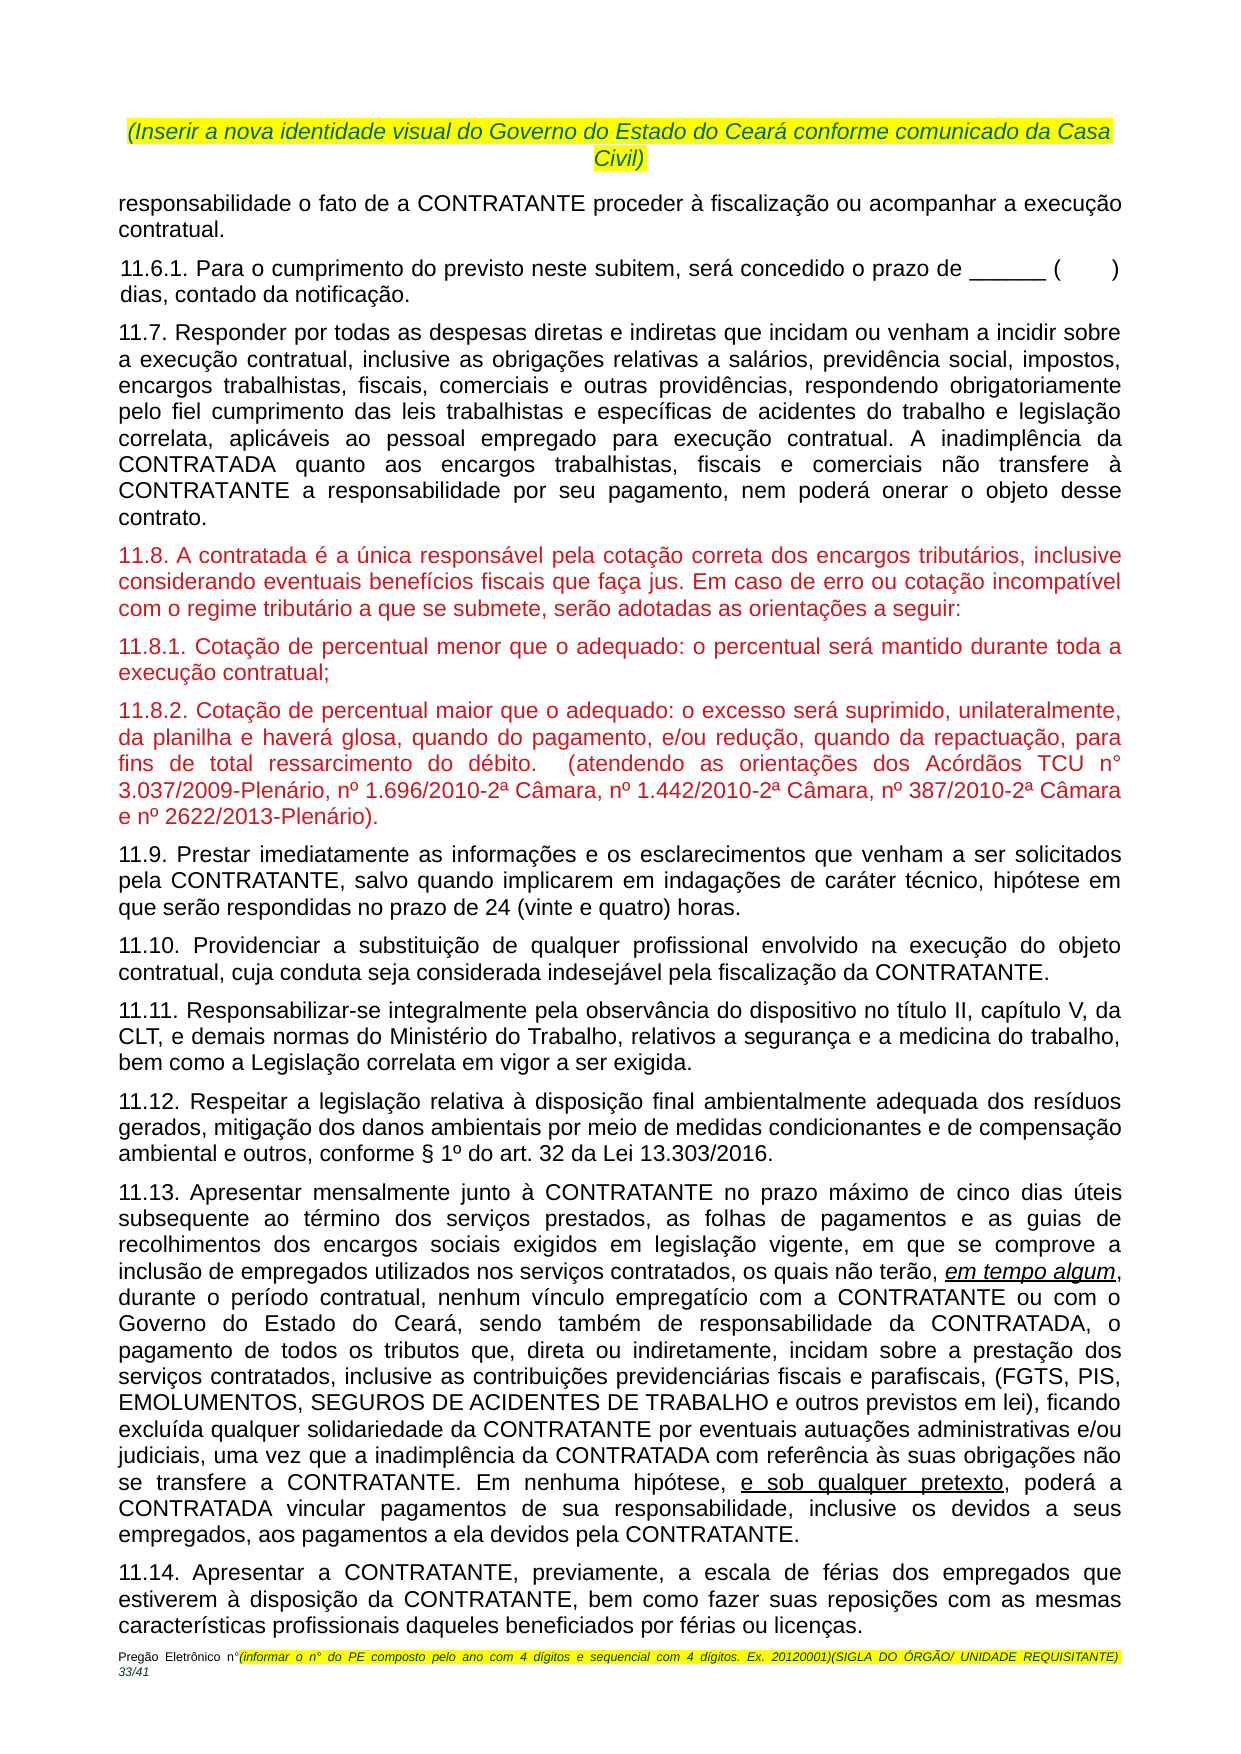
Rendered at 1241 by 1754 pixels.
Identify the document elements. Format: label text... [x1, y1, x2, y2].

text 11.13. Apresentar mensalmente junto à CONTRATANTE no prazo máximo de cinco dias úteis subsequente ao término dos serviços prestados, as folhas de pagamentos e as guias de recolhimentos dos encargos sociais exigidos em legislação vigente, em que se comprove a inclusão de empregados utilizados nos serviços contratados, os quais não terão, em tempo algum, durante o período contratual, nenhum vínculo empregatício com a CONTRATANTE ou com o Governo do Estado do Ceará, sendo também de responsabilidade da CONTRATADA, o pagamento de todos os tributos que, direta ou indiretamente, incidam sobre a prestação dos serviços contratados, inclusive as contribuições previdenciárias fiscais e parafiscais, (FGTS, PIS, EMOLUMENTOS, SEGUROS DE ACIDENTES DE TRABALHO e outros previstos em lei), ficando excluída qualquer solidariedade da CONTRATANTE por eventuais autuações administrativas e/ou judiciais, uma vez que a inadimplência da CONTRATADA com referência às suas obrigações não se transfere a CONTRATANTE. Em nenhuma hipótese, e sob qualquer pretexto, poderá a CONTRATADA vincular pagamentos de sua responsabilidade, inclusive os devidos a seus empregados, aos pagamentos a ela devidos pela CONTRATANTE. [118, 1178, 1122, 1547]
text 11.9. Prestar imediatamente as informações e os esclarecimentos que venham a ser solicitados pela CONTRATANTE, salvo quando implicarem em indagações de caráter técnico, hipótese em que serão respondidas no prazo de 24 (vinte e quatro) horas. [118, 841, 1122, 920]
text 11.14. Apresentar a CONTRATANTE, previamente, a escala de férias dos empregados que estiverem à disposição da CONTRATANTE, bem como fazer suas reposições com as mesmas características profissionais daqueles beneficiados por férias ou licenças. [118, 1559, 1122, 1638]
text 11.6.1. Para o cumprimento do previsto neste subitem, será concedido o prazo de ______ ( ) dias, contado da notificação. [120, 255, 1122, 307]
text 11.8.2. Cotação de percentual maior que o adequado: o excesso será suprimido, unilateralmente, da planilha e haverá glosa, quando do pagamento, e/ou redução, quando da repactuação, para fins de total ressarcimento do débito. (atendendo as orientações dos Acórdãos TCU n° 3.037/2009-Plenário, nº 1.696/2010-2ª Câmara, nº 1.442/2010-2ª Câmara, nº 387/2010-2ª Câmara e nº 2622/2013-Plenário). [118, 697, 1122, 829]
text 11.12. Respeitar a legislação relativa à disposição final ambientalmente adequada dos resíduos gerados, mitigação dos danos ambientais por meio de medidas condicionantes e de compensação ambiental e outros, conforme § 1º do art. 32 da Lei 13.303/2016. [118, 1088, 1122, 1167]
text 11.10. Providenciar a substituição de qualquer profissional envolvido na execução do objeto contratual, cuja conduta seja considerada indesejável pela fiscalização da CONTRATANTE. [118, 932, 1122, 985]
text 11.8. A contratada é a única responsável pela cotação correta dos encargos tributários, inclusive considerando eventuais benefícios fiscais que faça jus. Em caso de erro ou cotação incompatível com o regime tributário a que se submete, serão adotadas as orientações a seguir: [118, 542, 1122, 621]
text 11.11. Responsabilizar-se integralmente pela observância do dispositivo no título II, capítulo V, da CLT, e demais normas do Ministério do Trabalho, relativos a segurança e a medicina do trabalho, bem como a Legislação correlata em vigor a ser exigida. [118, 997, 1122, 1076]
text responsabilidade o fato de a CONTRATANTE proceder à fiscalização ou acompanhar a execução contratual. [118, 190, 1122, 243]
text 11.7. Responder por todas as despesas diretas e indiretas que incidam ou venham a incidir sobre a execução contratual, inclusive as obrigações relativas a salários, previdência social, impostos, encargos trabalhistas, fiscais, comerciais e outras providências, respondendo obrigatoriamente pelo fiel cumprimento das leis trabalhistas e específicas de acidentes do trabalho e legislação correlata, aplicáveis ao pessoal empregado para execução contratual. A inadimplência da CONTRATADA quanto aos encargos trabalhistas, fiscais e comerciais não transfere à CONTRATANTE a responsabilidade por seu pagamento, nem poderá onerar o objeto desse contrato. [118, 319, 1122, 530]
text 11.8.1. Cotação de percentual menor que o adequado: o percentual será mantido durante toda a execução contratual; [118, 633, 1122, 686]
